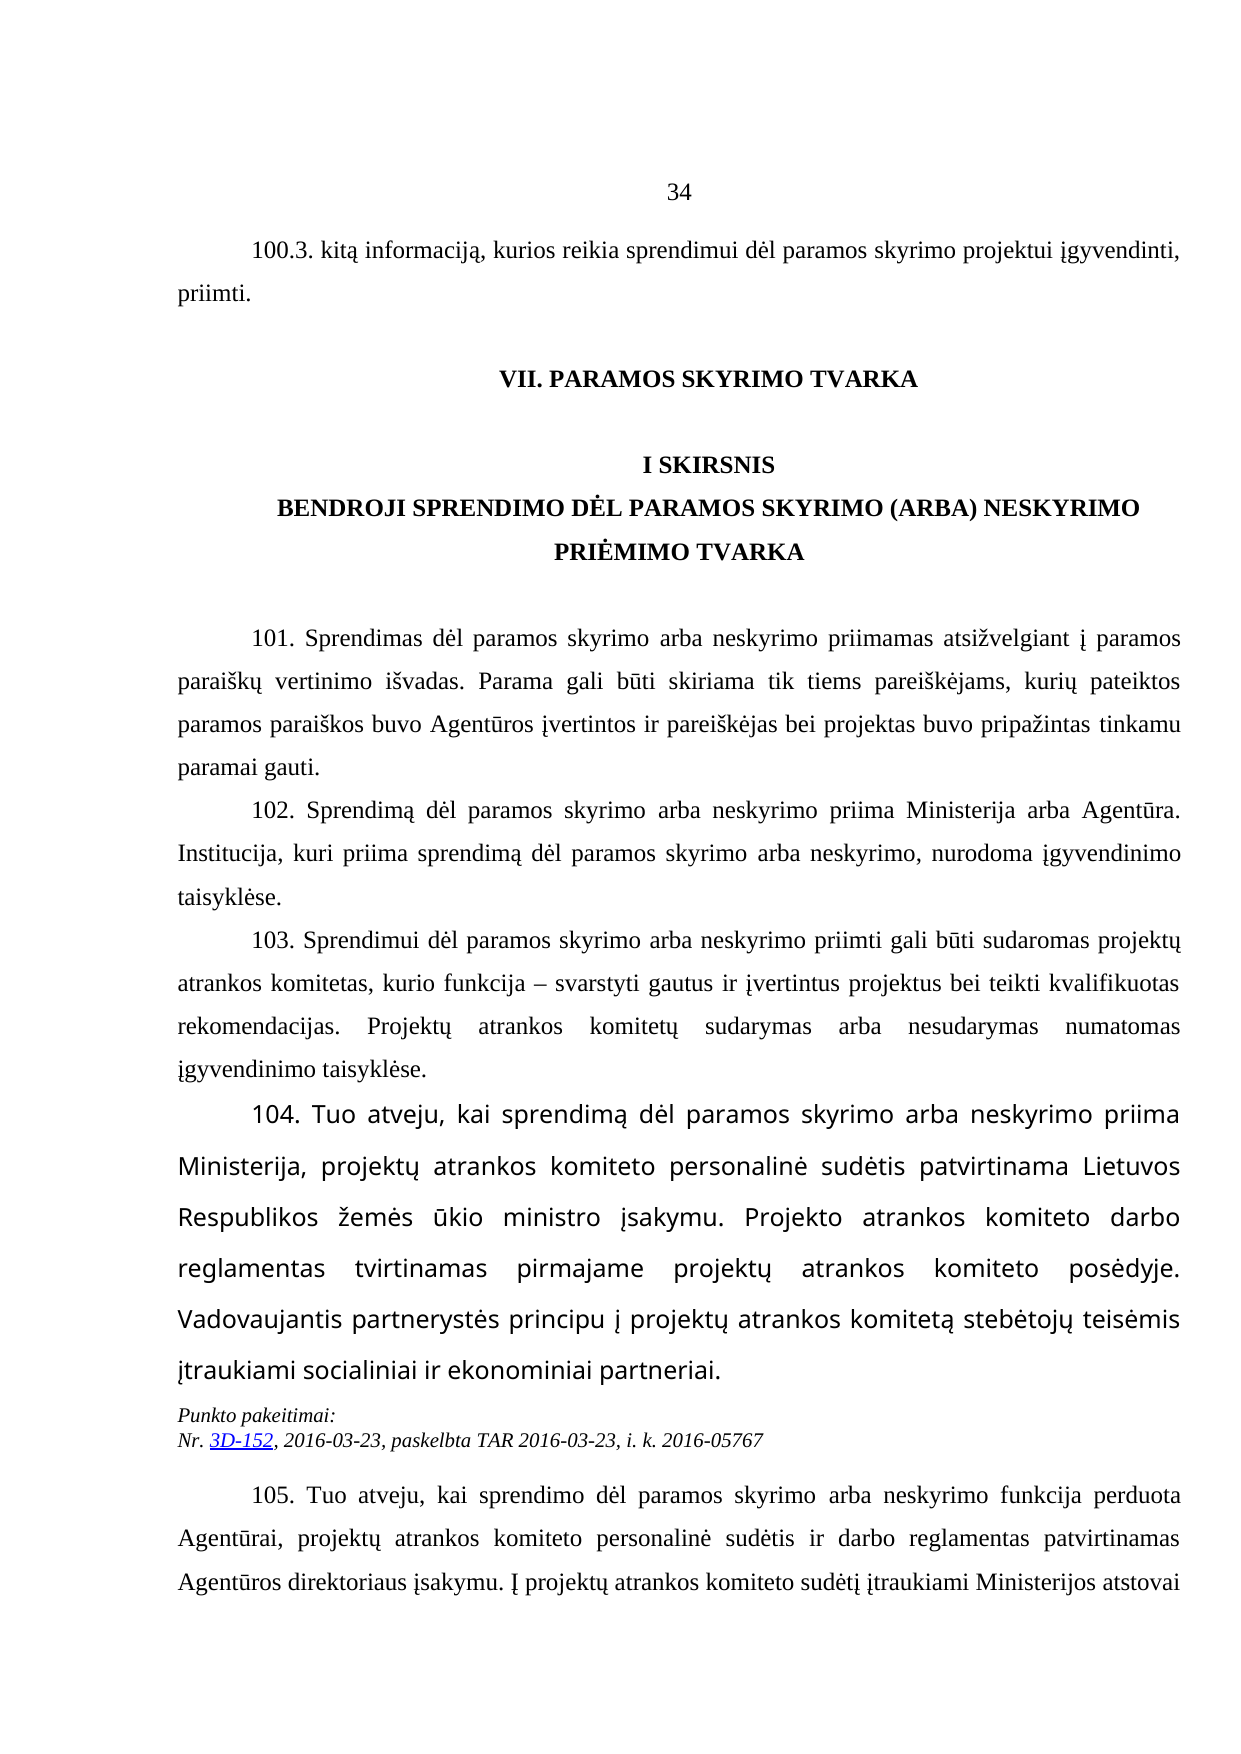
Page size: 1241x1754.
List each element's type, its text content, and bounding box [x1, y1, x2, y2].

text Punkto pakeitimai: [177, 1403, 1181, 1427]
text 105. Tuo atveju, kai sprendimo dėl paramos skyrimo arba neskyrimo funkcija perduota Agentūrai, projektų atrankos komiteto personalinė sudėtis ir darbo reglamentas patvirtinamas Agentūros direktoriaus įsakymu. Į projektų atrankos komiteto sudėtį įtraukiami Ministerijos atstovai [177, 1480, 1181, 1595]
text VII. PARAMOS SKYRIMO TVARKA [177, 364, 1181, 393]
text I SKIRSNIS [177, 450, 1181, 479]
text Nr. 3D-152, 2016-03-23, paskelbta TAR 2016-03-23, i. k. 2016-05767 [177, 1427, 1181, 1452]
text 100.3. kitą informaciją, kurios reikia sprendimui dėl paramos skyrimo projektui įgyvendinti, priimti. [177, 235, 1181, 307]
text BENDROJI SPRENDIMO DĖL PARAMOS SKYRIMO (ARBA) NESKYRIMO PRIĖMIMO TVARKA [177, 493, 1181, 565]
text 101. Sprendimas dėl paramos skyrimo arba neskyrimo priimamas atsižvelgiant į paramos paraiškų vertinimo išvadas. Parama gali būti skiriama tik tiems pareiškėjams, kurių pateiktos paramos paraiškos buvo Agentūros įvertintos ir pareiškėjas bei projektas buvo pripažintas tinkamu paramai gauti. [177, 623, 1181, 781]
text 102. Sprendimą dėl paramos skyrimo arba neskyrimo priima Ministerija arba Agentūra. Institucija, kuri priima sprendimą dėl paramos skyrimo arba neskyrimo, nurodoma įgyvendinimo taisyklėse. [177, 795, 1181, 910]
text 104. Tuo atveju, kai sprendimą dėl paramos skyrimo arba neskyrimo priima Ministerija, projektų atrankos komiteto personalinė sudėtis patvirtinama Lietuvos Respublikos žemės ūkio ministro įsakymu. Projekto atrankos komiteto darbo reglamentas tvirtinamas pirmajame projektų atrankos komiteto posėdyje. Vadovaujantis partnerystės principu į projektų atrankos komitetą stebėtojų teisėmis įtraukiami socialiniai ir ekonominiai partneriai. [177, 1097, 1181, 1386]
text 103. Sprendimui dėl paramos skyrimo arba neskyrimo priimti gali būti sudaromas projektų atrankos komitetas, kurio funkcija ‒ svarstyti gautus ir įvertintus projektus bei teikti kvalifikuotas rekomendacijas. Projektų atrankos komitetų sudarymas arba nesudarymas numatomas įgyvendinimo taisyklėse. [177, 925, 1181, 1083]
